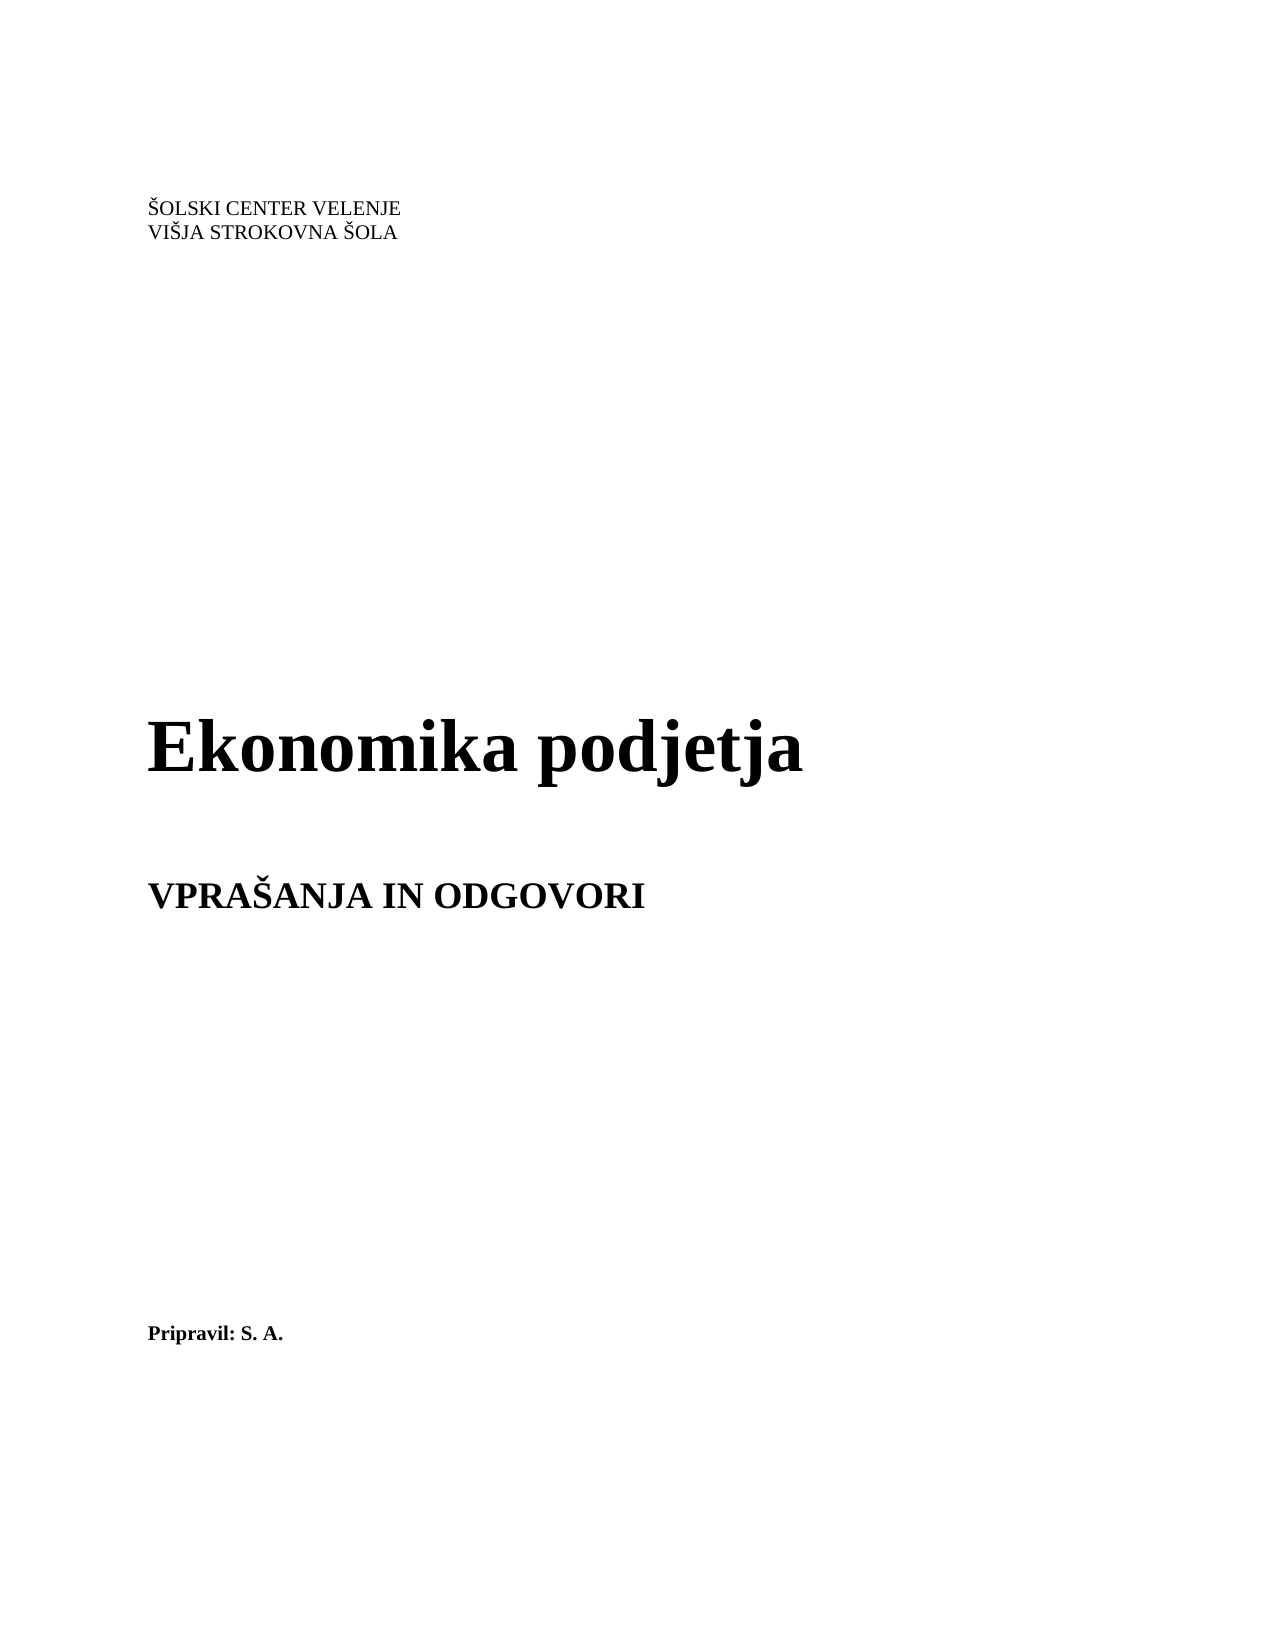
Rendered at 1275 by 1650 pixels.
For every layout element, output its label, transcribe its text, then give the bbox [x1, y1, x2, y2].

text VPRAŠANJA IN ODGOVORI [148, 873, 1127, 917]
text ŠOLSKI CENTER VELENJE [148, 196, 1127, 220]
text Ekonomika podjetja [148, 701, 1127, 787]
text Pripravil: S. A. [148, 1321, 1127, 1345]
text VIŠJA STROKOVNA ŠOLA [148, 220, 1127, 244]
